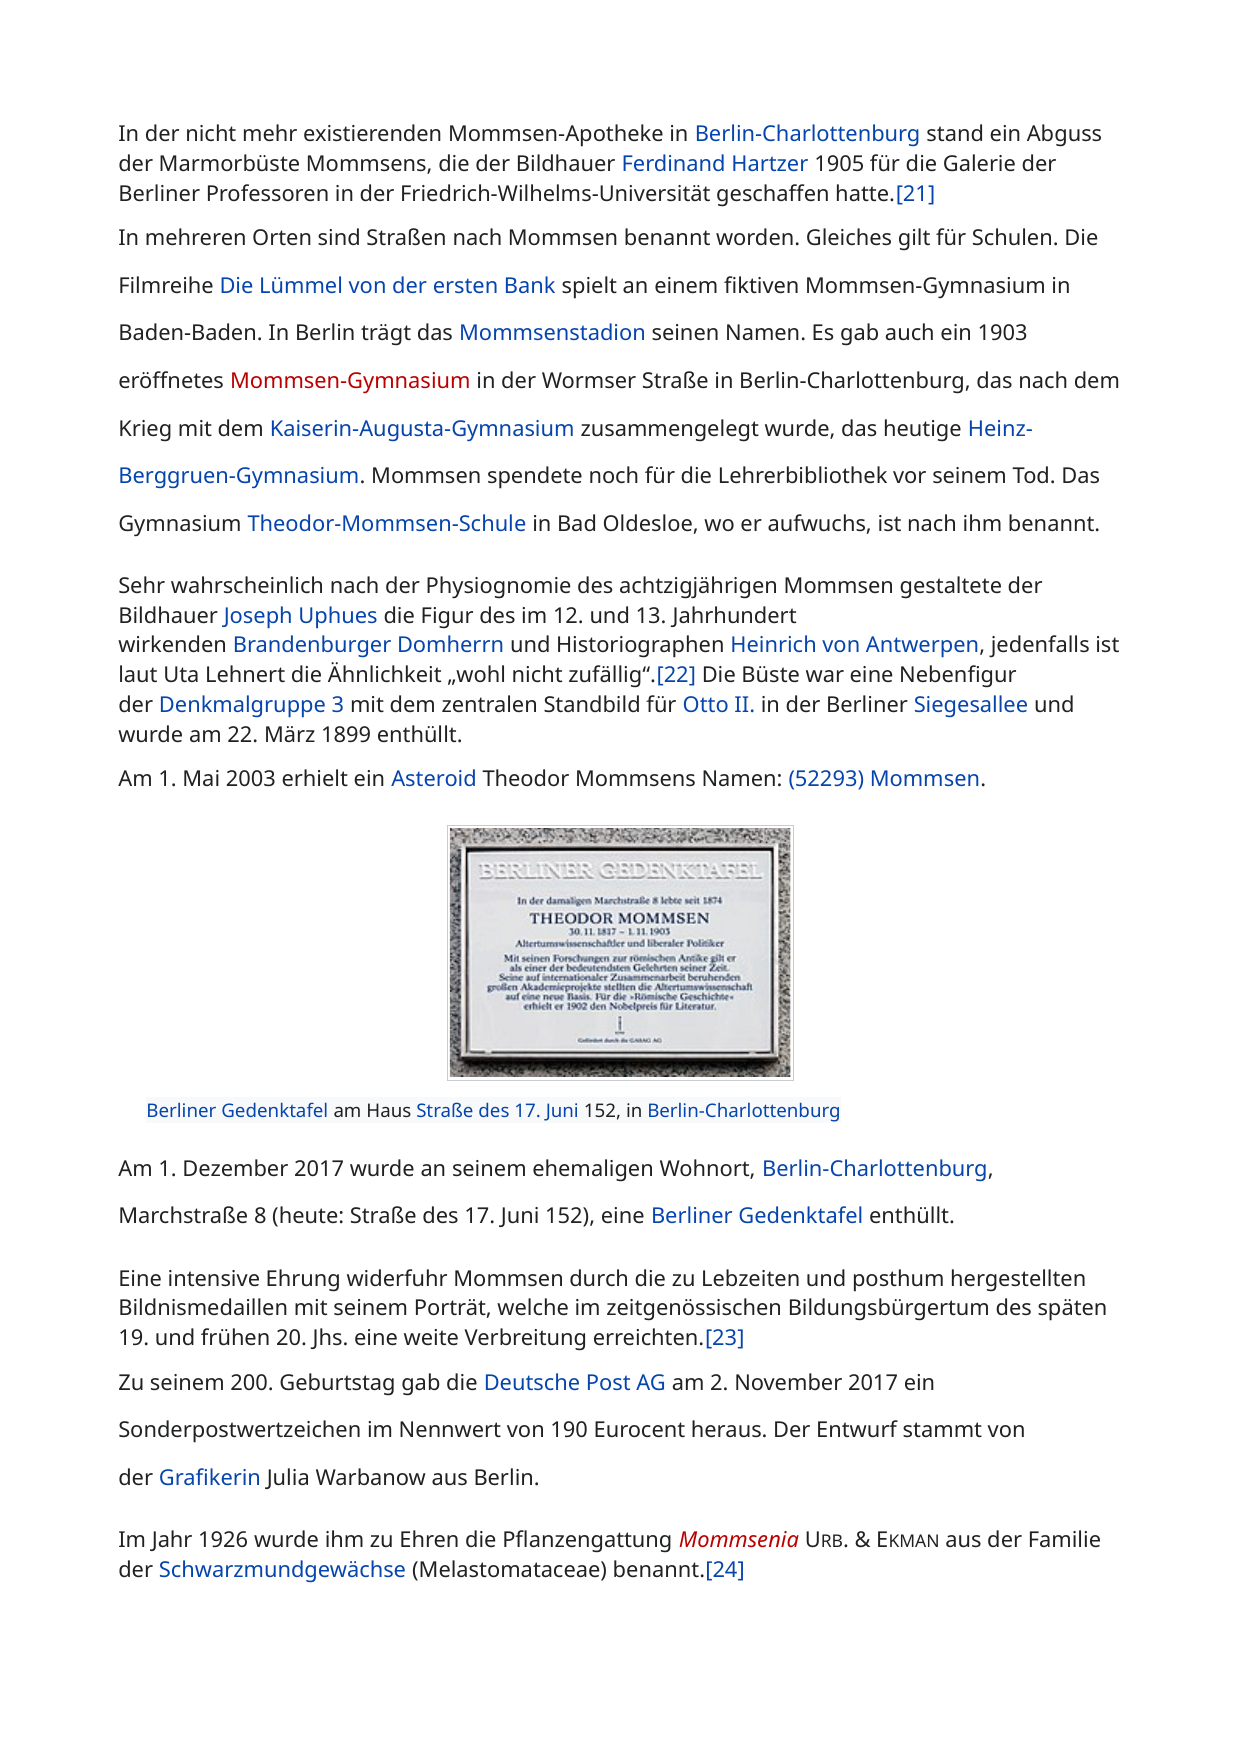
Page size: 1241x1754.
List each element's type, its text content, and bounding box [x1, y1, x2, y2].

text Zu seinem 200. Geburtstag gab die Deutsche Post AG am 2. November 2017 ein Sonderpostwertzeichen im Nennwert von 190 Eurocent heraus. Der Entwurf stammt von der Grafikerin Julia Warbanow aus Berlin. [118, 1366, 1122, 1491]
text Am 1. Mai 2003 erhielt ein Asteroid Theodor Mommsens Namen: (52293) Mommsen. [118, 763, 1122, 793]
text In mehreren Orten sind Straßen nach Mommsen benannt worden. Gleiches gilt für Schulen. Die Filmreihe Die Lümmel von der ersten Bank spielt an einem fiktiven Mommsen-Gymnasium in Baden-Baden. In Berlin trägt das Mommsenstadion seinen Namen. Es gab auch ein 1903 eröffnetes Mommsen-Gymnasium in der Wormser Straße in Berlin-Charlottenburg, das nach dem Krieg mit dem Kaiserin-Augusta-Gymnasium zusammengelegt wurde, das heutige Heinz-Berggruen-Gymnasium. Mommsen spendete noch für die Lehrerbibliothek vor seinem Tod. Das Gymnasium Theodor-Mommsen-Schule in Bad Oldesloe, wo er aufwuchs, ist nach ihm benannt. [118, 222, 1122, 537]
text Am 1. Dezember 2017 wurde an seinem ehemaligen Wohnort, Berlin-Charlottenburg, Marchstraße 8 (heute: Straße des 17. Juni 152), eine Berliner Gedenktafel enthüllt. [118, 1153, 1122, 1230]
text In der nicht mehr existierenden Mommsen-Apotheke in Berlin-Charlottenburg stand ein Abguss der Marmorbüste Mommsens, die der Bildhauer Ferdinand Hartzer 1905 für die Galerie der Berliner Professoren in der Friedrich-Wilhelms-Universität geschaffen hatte.[21] [118, 118, 1122, 207]
text Sehr wahrscheinlich nach der Physiognomie des achtzigjährigen Mommsen gestaltete der Bildhauer Joseph Uphues die Figur des im 12. und 13. Jahrhundert wirkenden Brandenburger Domherrn und Historiographen Heinrich von Antwerpen, jedenfalls ist laut Uta Lehnert die Ähnlichkeit „wohl nicht zufällig“.[22] Die Büste war eine Nebenfigur der Denkmalgruppe 3 mit dem zentralen Standbild für Otto II. in der Berliner Siegesallee und wurde am 22. März 1899 enthüllt. [118, 570, 1122, 749]
text Berliner Gedenktafel am Haus Straße des 17. Juni 152, in Berlin-Charlottenburg [123, 1097, 1122, 1123]
picture [449, 828, 791, 1077]
text Im Jahr 1926 wurde ihm zu Ehren die Pflanzengattung Mommsenia Urb. & Ekman aus der Familie der Schwarzmundgewächse (Melastomataceae) benannt.[24] [118, 1524, 1122, 1583]
text Eine intensive Ehrung widerfuhr Mommsen durch die zu Lebzeiten und posthum hergestellten Bildnismedaillen mit seinem Porträt, welche im zeitgenössischen Bildungsbürgertum des späten 19. und frühen 20. Jhs. eine weite Verbreitung erreichten.[23] [118, 1262, 1122, 1352]
